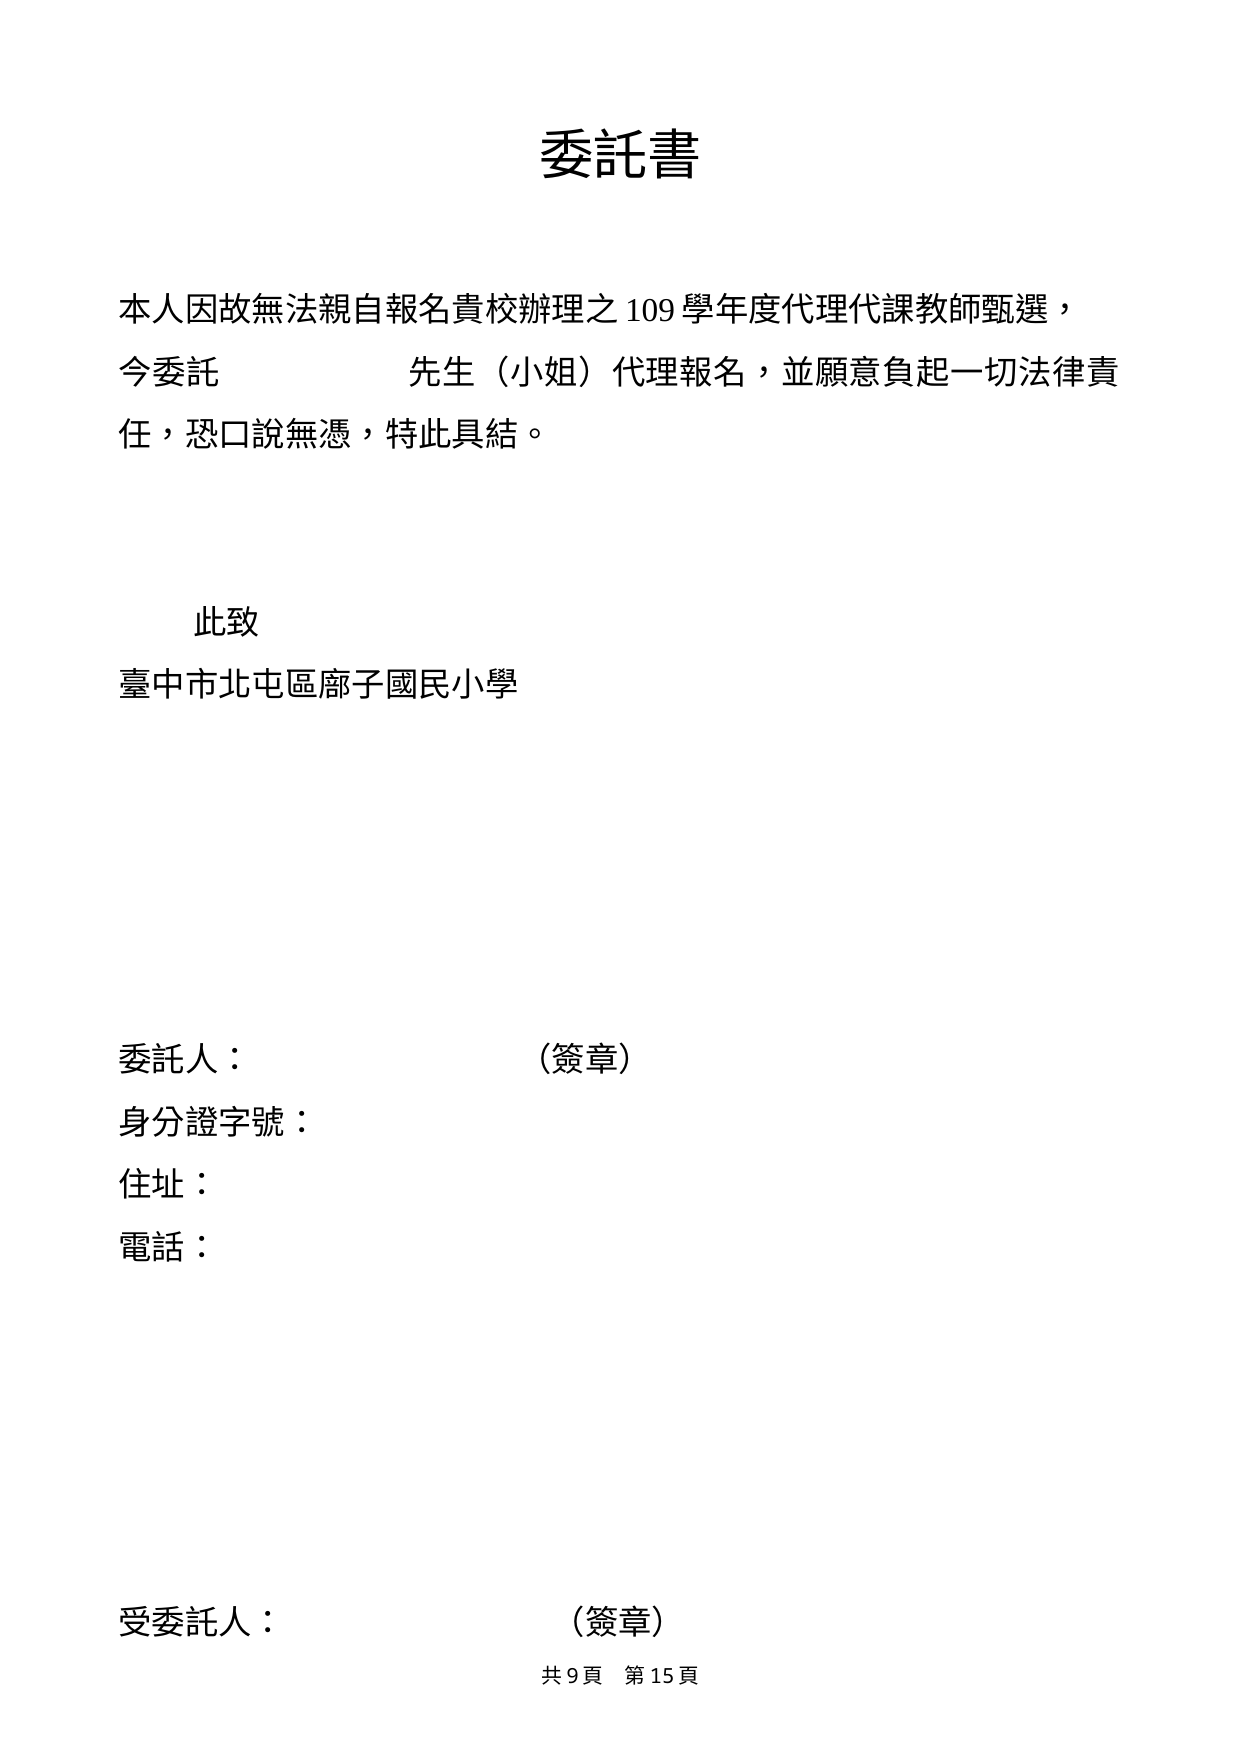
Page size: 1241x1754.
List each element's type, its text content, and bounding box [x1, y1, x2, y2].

text 電話： [118, 1203, 1122, 1266]
text 今委託 先生（小姐）代理報名，並願意負起一切法律責任，恐口說無憑，特此具結。 [118, 328, 1122, 453]
text 本人因故無法親自報名貴校辦理之109學年度代理代課教師甄選， [118, 266, 1122, 328]
text 委託書 [118, 78, 1122, 203]
text 住址： [118, 1141, 1122, 1203]
text 此致 [118, 578, 1122, 641]
text 身分證字號： [118, 1078, 1122, 1141]
text 委託人： （簽章） [118, 1016, 1122, 1078]
text 受委託人： （簽章） [118, 1578, 1122, 1641]
text 臺中市北屯區廍子國民小學 [118, 641, 1122, 703]
